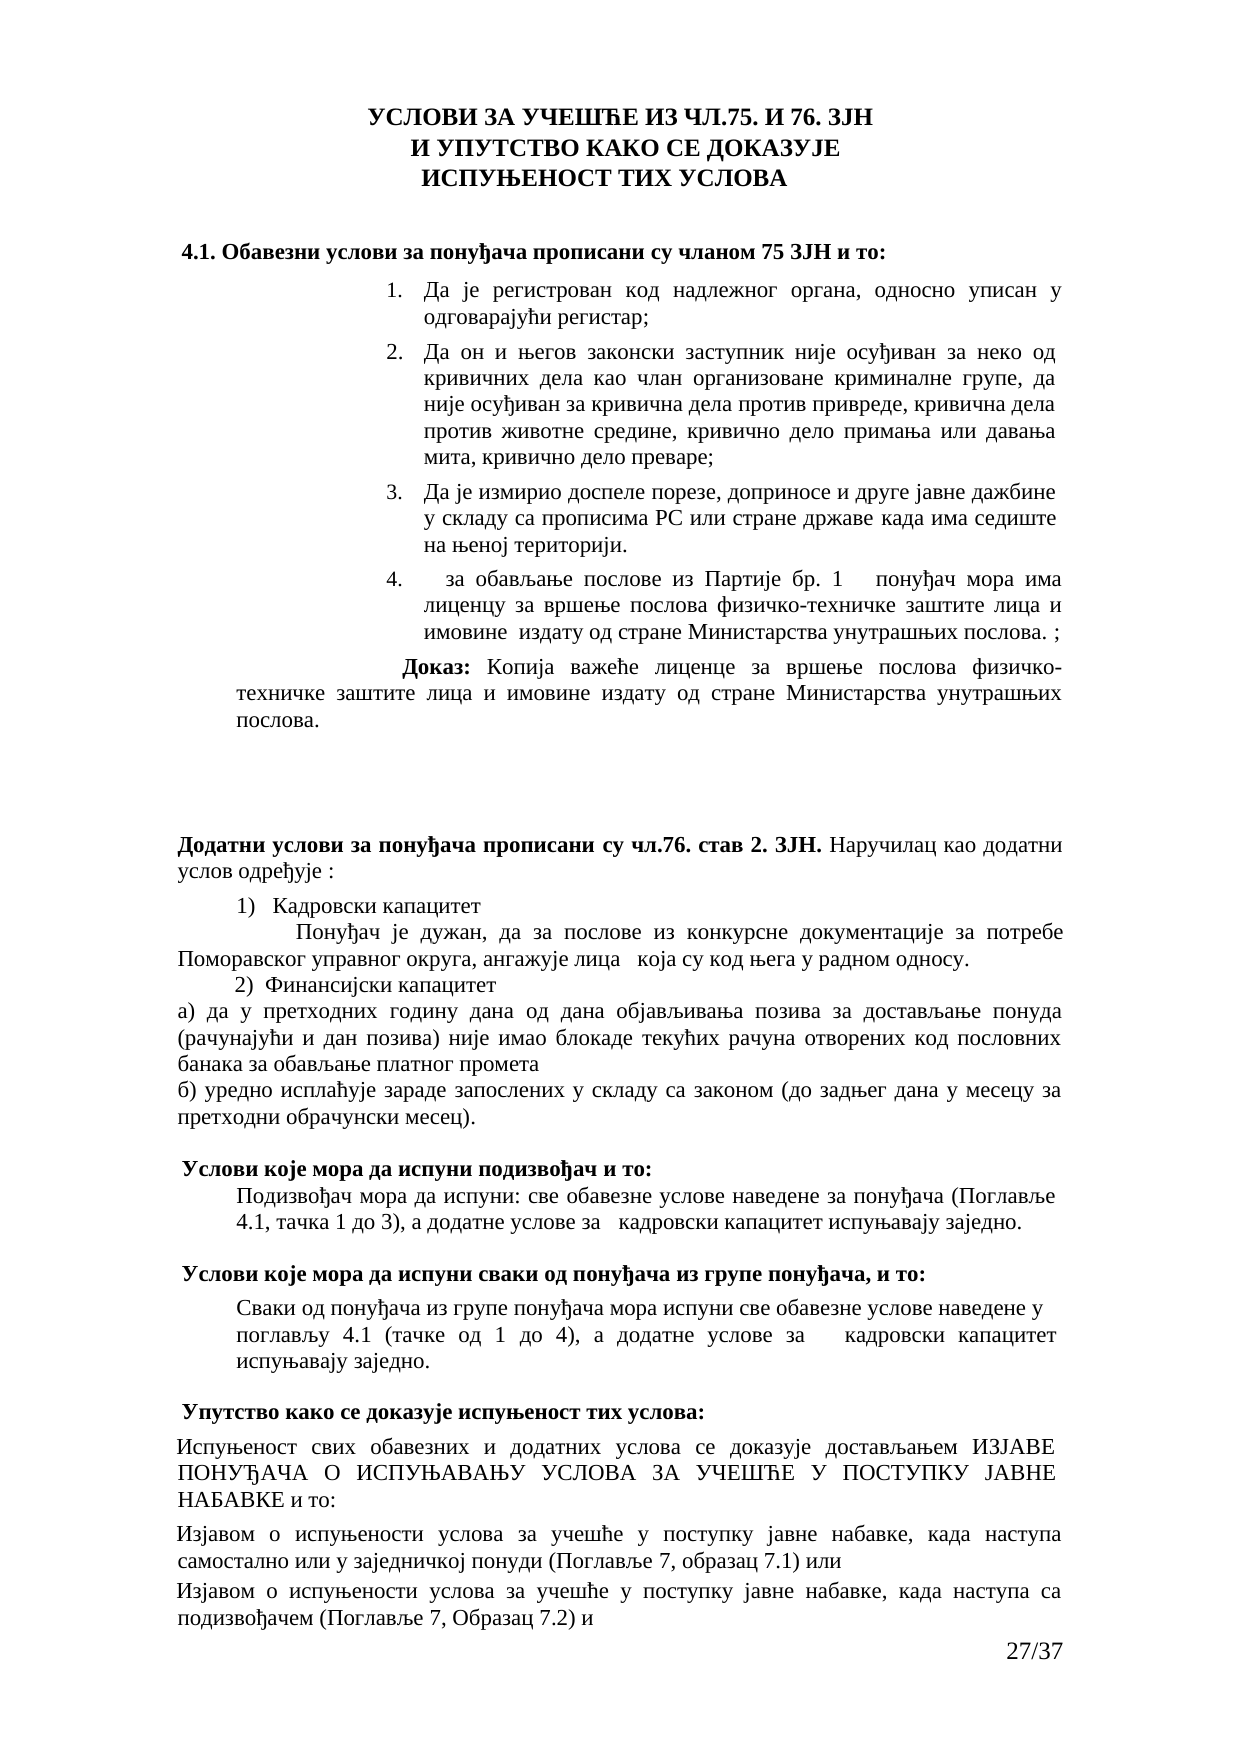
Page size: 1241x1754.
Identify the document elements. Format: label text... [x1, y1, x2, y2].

text 1) Кадровски капацитет [236, 892, 1067, 918]
subtitle И УПУТСТВО КАКО СЕ ДОКАЗУЈЕ [181, 133, 404, 161]
text поглављу 4.1 (тачке од 1 до 4), а додатне услове за кадровски капацитет испуњавају заједно. [431, 1321, 1057, 1373]
list Да је регистрован код надлежног органа, односно уписан у одговарајући регистар; [649, 303, 1063, 329]
subtitle Услови које мора да испуни сваки од понуђача из групе понуђача, и то: [181, 1259, 1063, 1286]
text Изјавом о испуњености услова за учешће у поступку јавне набавке, када наступа самостално или у заједничкој понуди (Поглавље 7, образац 7.1) или [176, 1520, 1063, 1573]
text Услови које мора да испуни подизвођач и то: [652, 1156, 1057, 1182]
text Доказ: Копија важеће лиценце за вршење послова физичко-техничке заштите лица и имовине издату од стране Министарства унутрашњих послова. [320, 706, 1063, 732]
subtitle УСЛОВИ ЗА УЧЕШЋЕ ИЗ ЧЛ.75. И 76. ЗЈН [177, 102, 1063, 131]
text а) да у претходних годину дана од дана објављивања позива за достављање понуда (рачунајући и дан позива) није имао блокаде текућих рачуна отворених код пословних банака за обављање платног промета [177, 997, 1063, 1076]
list Да је измирио доспеле порезе, доприносе и друге јавне дажбине у складу са прописима РС или стране државе када има седиште на њеној територији. [628, 531, 1057, 557]
list Да он и његов законски заступник није осуђиван за неко од кривичних дела као члан организоване криминалне групе, да није осуђиван за кривична дела против привреде, кривична дела против животне средине, кривично дело примања или давања мита, кривично дело преваре; [714, 443, 1057, 469]
text Изјавом о испуњености услова за учешће у поступку јавне набавке, када наступа са подизвођачем (Поглавље 7, Образац 7.2) и [176, 1577, 1063, 1630]
subtitle И УПУТСТВО КАКО СЕ ДОКАЗУЈЕ [840, 133, 1063, 161]
list Да је измирио доспеле порезе, доприносе и друге јавне дажбине у складу са прописима РС или стране државе када има седиште на њеној територији. [386, 478, 424, 557]
text Понуђач је дужан, да за послове из конкурсне документације за потребе Поморавског управног округа, ангажује лица која су код њега у радном односу. [177, 918, 1067, 971]
text б) уредно исплаћује зараде запослених у складу са законом (до задњег дана у месецу за претходни обрачунски месец). [177, 1076, 1063, 1129]
text 2) Финансијски капацитет [177, 971, 1067, 997]
subtitle Упутство како се доказује испуњеност тих услова: [706, 1398, 1063, 1425]
list за обављање послове из Партије бр. 1 понуђач мора има лиценцу за вршење послова физичко-техничке заштите лица и имовине издату од стране Министарства унутрашњих послова. ; [386, 565, 1063, 645]
subtitle Додатни услови за понуђача прописани су чл.76. став 2. ЗЈН. Наручилац као додатни услов одређује : [334, 857, 1063, 884]
list Да је регистрован код надлежног органа, односно уписан у одговарајући регистар; [386, 277, 424, 329]
text Испуњеност свих обавезних и додатних услова се доказује достављањем ИЗЈАВЕ ПОНУЂАЧА О ИСПУЊАВАЊУ УСЛОВА ЗА УЧЕШЋЕ У ПОСТУПКУ ЈАВНЕ НАБАВКЕ и то: [336, 1486, 1057, 1512]
subtitle ИСПУЊЕНОСТ ТИХ УСЛОВА [787, 163, 1063, 191]
subtitle 4.1. Обавезни услови за понуђача прописани су чланом 75 ЗЈН и то: [886, 238, 1063, 264]
